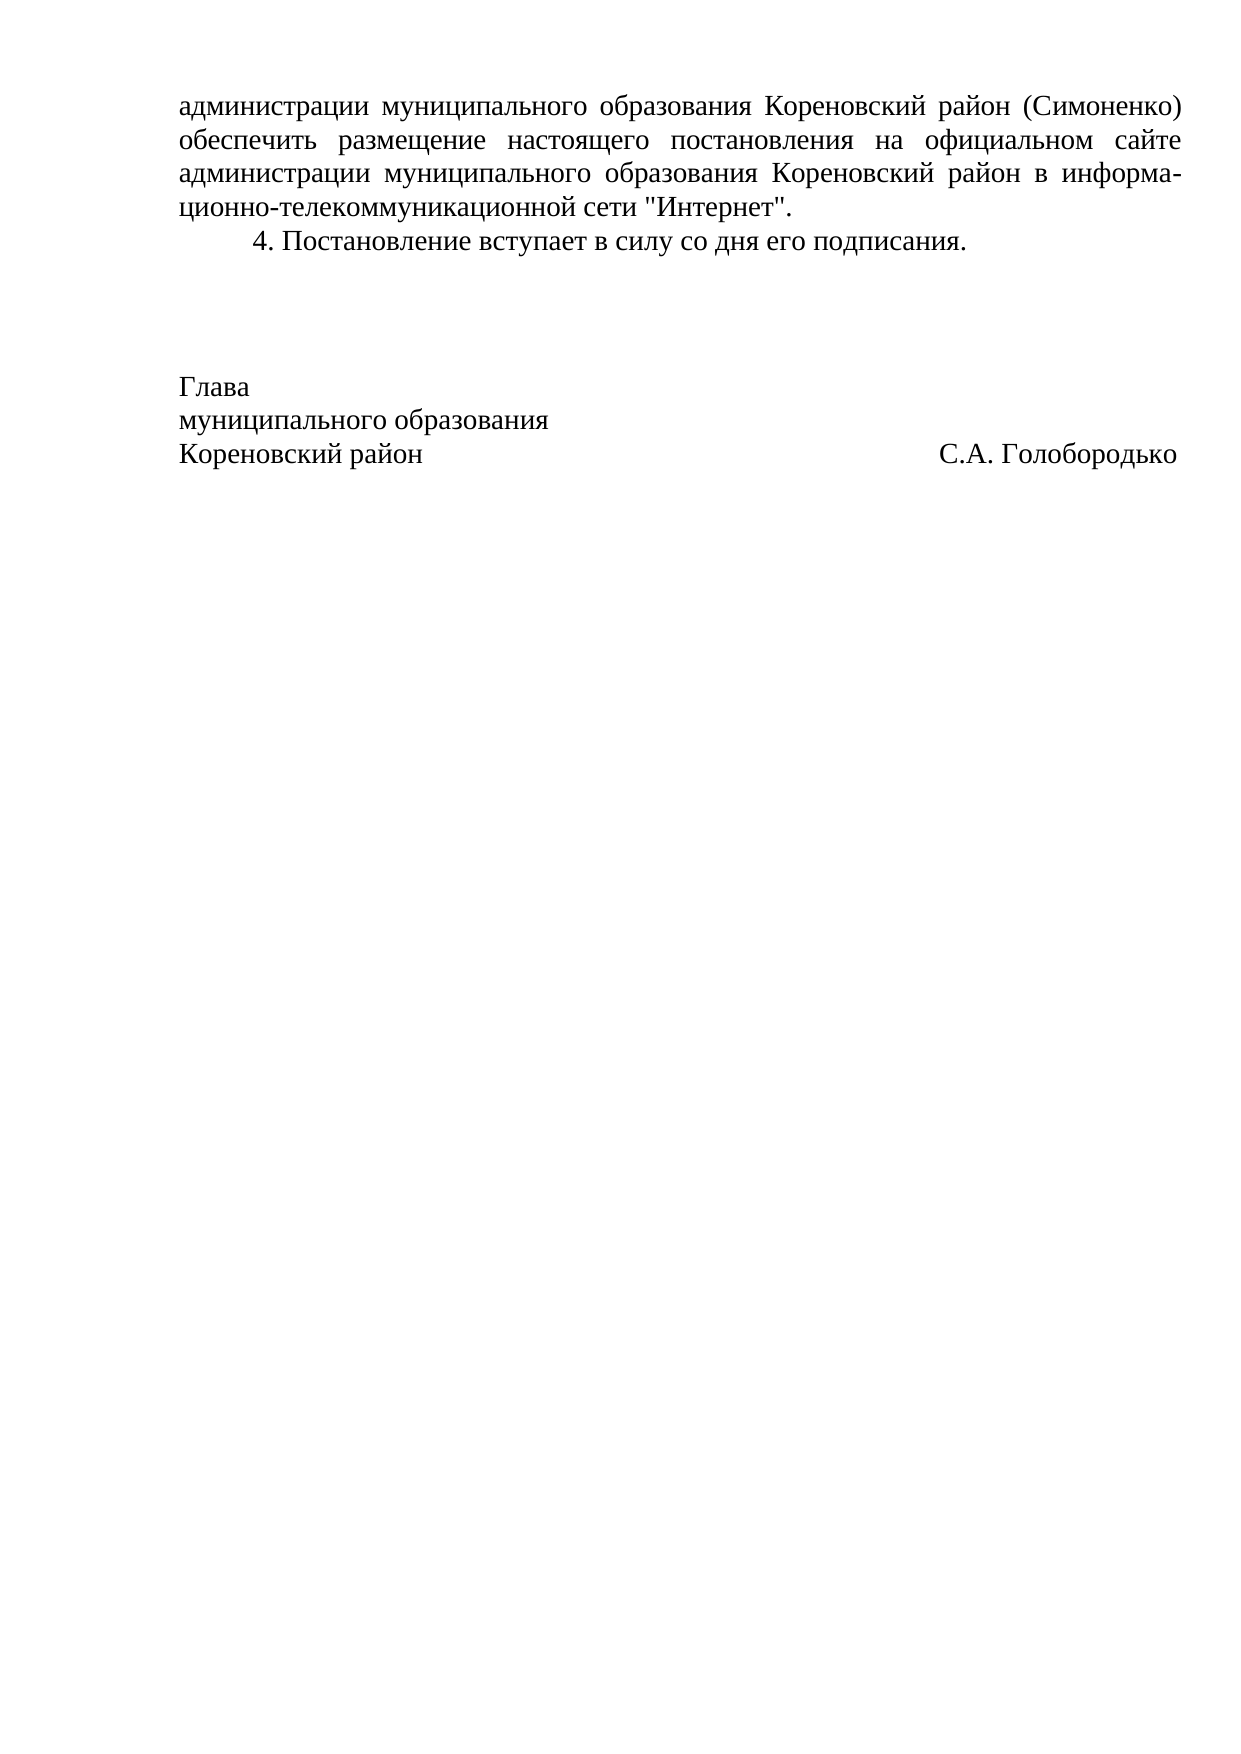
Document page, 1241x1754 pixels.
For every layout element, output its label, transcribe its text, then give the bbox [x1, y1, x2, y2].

text Кореновский район С.А. Голобородько [178, 436, 1182, 469]
text Глава [178, 369, 1182, 402]
text 4. Постановление вступает в силу со дня его подписания. [178, 223, 1182, 256]
text администрации муниципального образования Кореновский район (Симоненко) обеспечить размещение настоящего постановления на официальном сайте администрации муниципального образования Кореновский район в информа­ционно-телекоммуникационной сети "Интернет". [178, 88, 1182, 223]
text муниципального образования [178, 402, 1182, 436]
